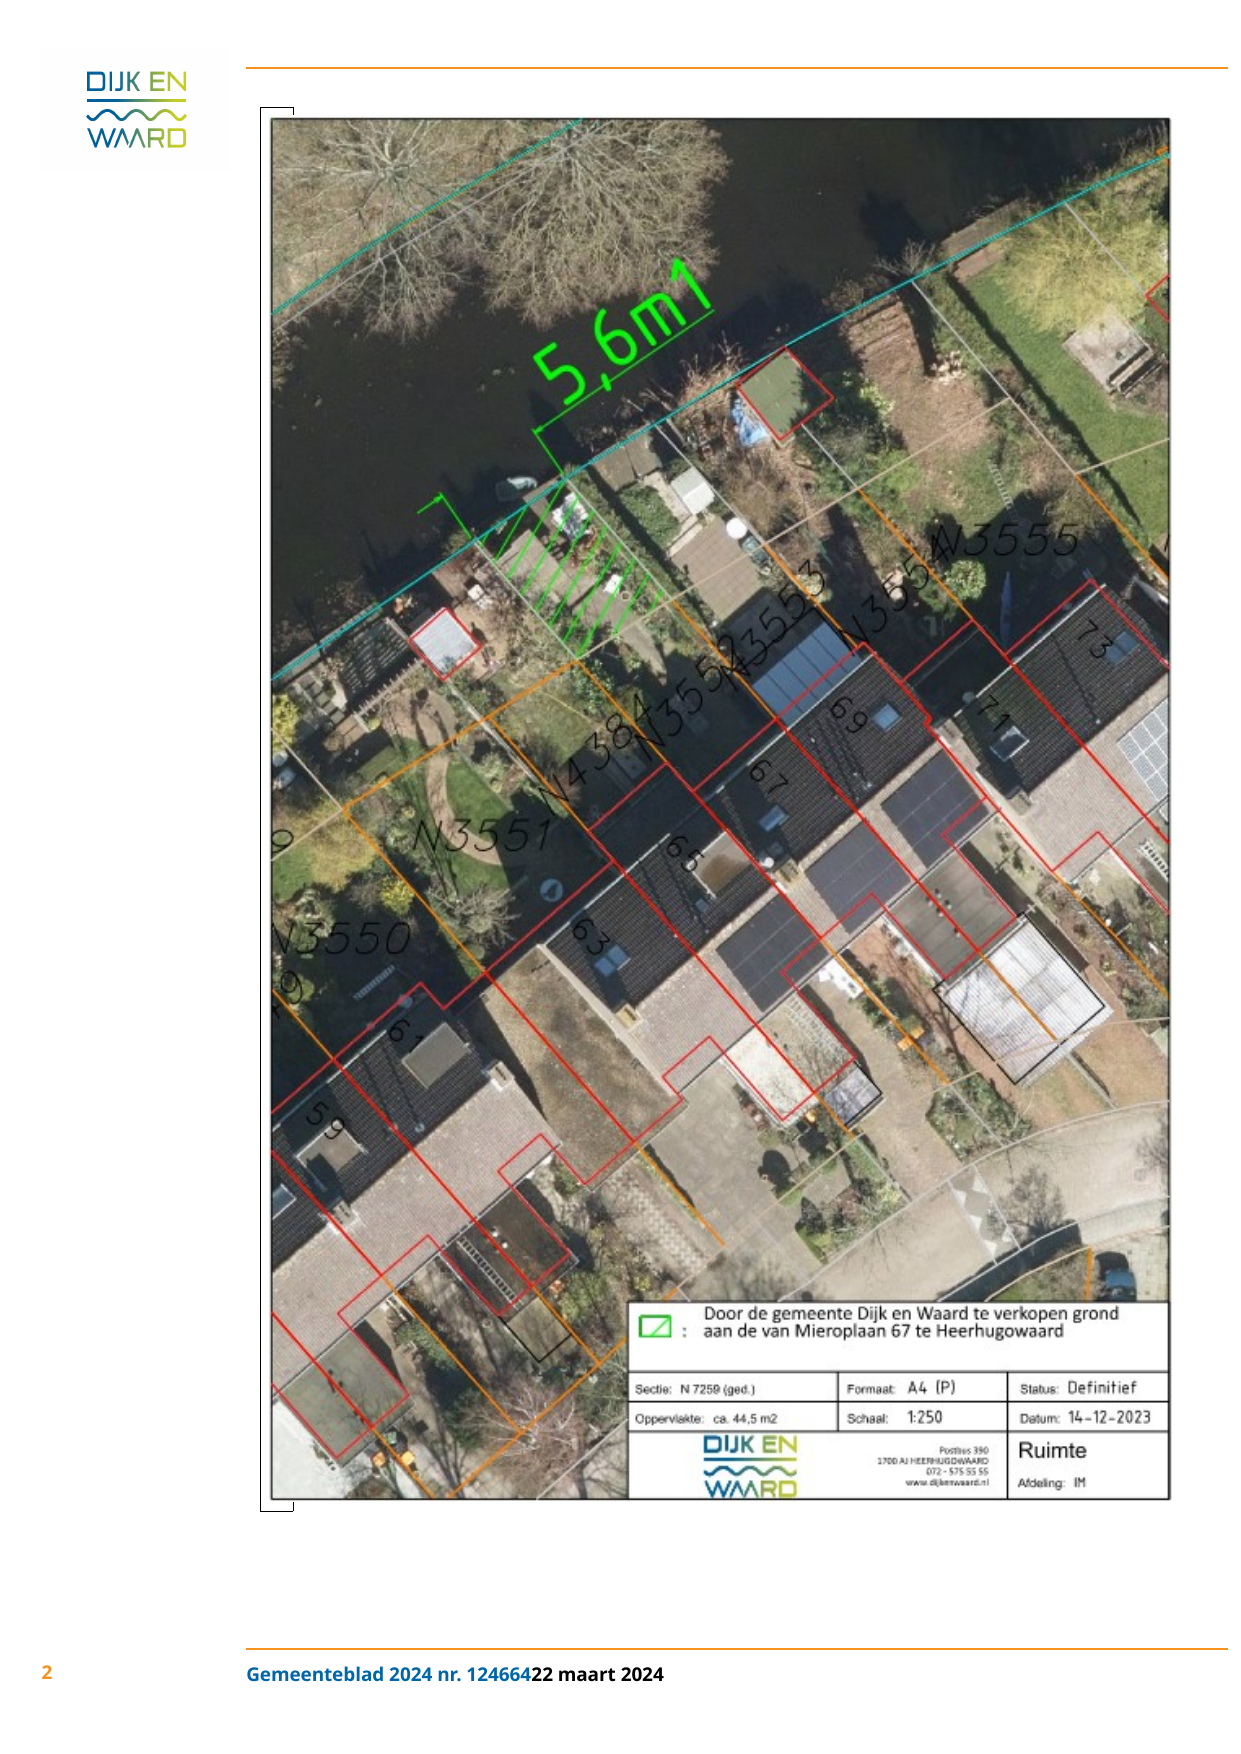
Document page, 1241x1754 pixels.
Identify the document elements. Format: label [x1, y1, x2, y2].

picture [41, 47, 231, 172]
picture [268, 115, 1173, 1502]
